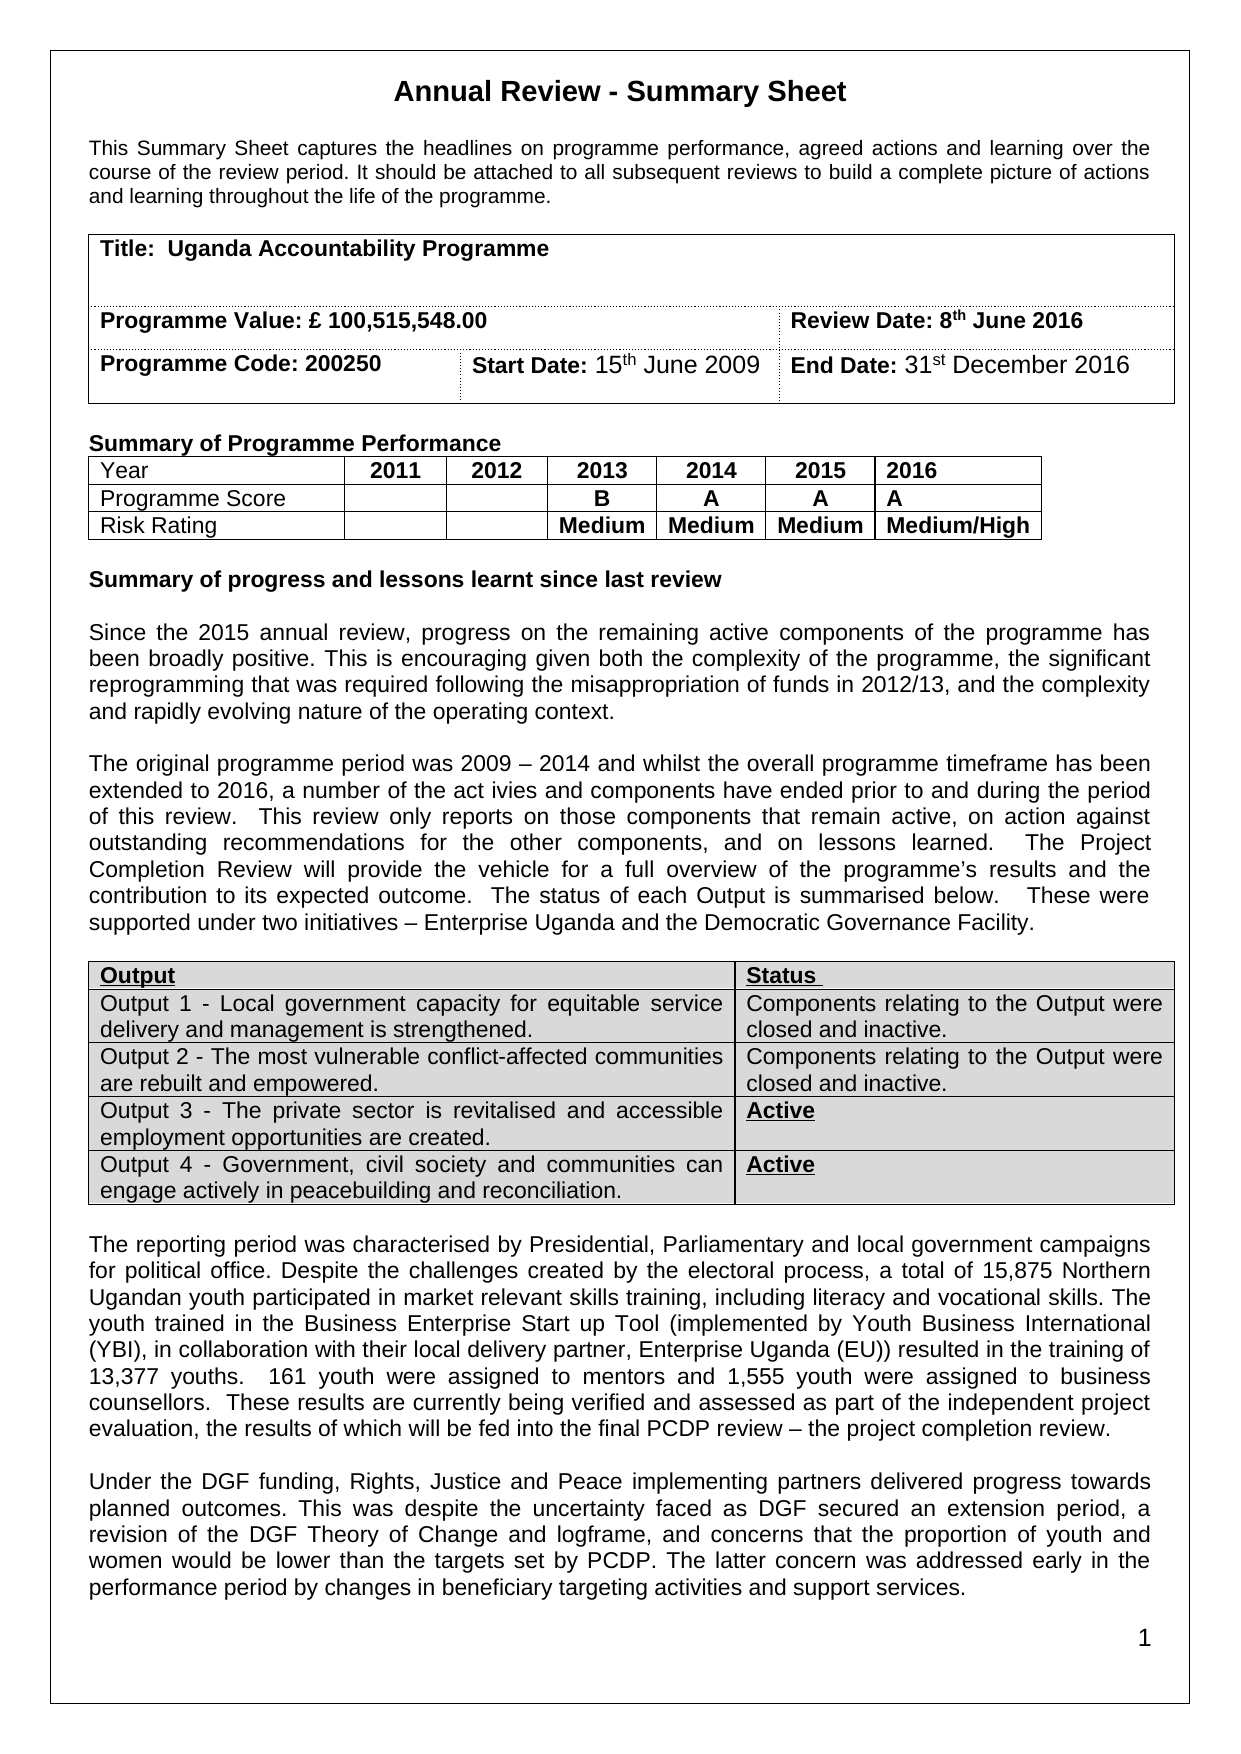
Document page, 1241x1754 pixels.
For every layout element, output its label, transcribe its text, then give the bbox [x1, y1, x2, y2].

table_header 2013 [548, 457, 656, 484]
text This Summary Sheet captures the headlines on programme performance, agreed actions and learning over the course of the review period. It should be attached to all subsequent reviews to build a complete picture of actions and learning throughout the life of the programme. [89, 136, 1152, 208]
table_cell Review Date: 8th June 2016 [779, 306, 1174, 349]
table_header 2012 [447, 457, 547, 484]
table_cell [447, 485, 547, 511]
table_cell End Date: 31st December 2016 [779, 349, 1174, 402]
table_cell B [548, 485, 656, 511]
table_cell [345, 512, 446, 538]
table_cell Medium [548, 512, 656, 538]
table_header Status [736, 962, 1174, 988]
table_cell Output 1 - Local government capacity for equitable service delivery and management is strengthened. [89, 990, 734, 1042]
table_header 2014 [657, 457, 765, 484]
table_header 2016 [876, 457, 1041, 484]
table_header 2011 [345, 457, 446, 484]
text The original programme period was 2009 – 2014 and whilst the overall programme timeframe has been extended to 2016, a number of the act ivies and components have ended prior to and during the period of this review. This review only reports on those components that remain active, on action against outstanding recommendations for the other components, and on lessons learned. The Project Completion Review will provide the vehicle for a full overview of the programme’s results and the contribution to its expected outcome. The status of each Output is summarised below. These were supported under two initiatives – Enterprise Uganda and the Democratic Governance Facility. [89, 750, 1152, 935]
table_cell Output 2 - The most vulnerable conflict-affected communities are rebuilt and empowered. [89, 1043, 734, 1096]
table_cell Programme Code: 200250 [89, 349, 461, 402]
table_cell Medium [657, 512, 765, 538]
table_header Title: Uganda Accountability Programme [89, 235, 1174, 306]
table_cell Risk Rating [89, 512, 344, 538]
table_cell Output 3 - The private sector is revitalised and accessible employment opportunities are created. [89, 1097, 734, 1150]
table_cell Components relating to the Output were closed and inactive. [736, 990, 1174, 1042]
text Summary of progress and lessons learnt since last review [89, 566, 1152, 592]
text Since the 2015 annual review, progress on the remaining active components of the programme has been broadly positive. This is encouraging given both the complexity of the programme, the significant reprogramming that was required following the misappropriation of funds in 2012/13, and the complexity and rapidly evolving nature of the operating context. [89, 618, 1152, 724]
table_cell Output 4 - Government, civil society and communities can engage actively in peacebuilding and reconciliation. [89, 1151, 734, 1203]
text Annual Review - Summary Sheet [89, 74, 1152, 107]
table_header Year [89, 457, 344, 484]
table_cell Medium [766, 512, 874, 538]
table_cell Start Date: 15th June 2009 [461, 349, 779, 402]
table_cell Programme Score [89, 485, 344, 511]
table_header Output [89, 962, 734, 988]
text Summary of Programme Performance [89, 430, 1152, 456]
table_cell Active [736, 1097, 1174, 1150]
table_cell Active [736, 1151, 1174, 1203]
text Under the DGF funding, Rights, Justice and Peace implementing partners delivered progress towards planned outcomes. This was despite the uncertainty faced as DGF secured an extension period, a revision of the DGF Theory of Change and logframe, and concerns that the proportion of youth and women would be lower than the targets set by PCDP. The latter concern was addressed early in the performance period by changes in beneficiary targeting activities and support services. [89, 1468, 1152, 1600]
table_header 2015 [766, 457, 874, 484]
text The reporting period was characterised by Presidential, Parliamentary and local government campaigns for political office. Despite the challenges created by the electoral process, a total of 15,875 Northern Ugandan youth participated in market relevant skills training, including literacy and vocational skills. The youth trained in the Business Enterprise Start up Tool (implemented by Youth Business International (YBI), in collaboration with their local delivery partner, Enterprise Uganda (EU)) resulted in the training of 13,377 youths. 161 youth were assigned to mentors and 1,555 youth were assigned to business counsellors. These results are currently being verified and assessed as part of the independent project evaluation, the results of which will be fed into the final PCDP review – the project completion review. [89, 1231, 1152, 1442]
table_cell [345, 485, 446, 511]
table_cell [447, 512, 547, 538]
table_cell Components relating to the Output were closed and inactive. [736, 1043, 1174, 1096]
table_cell A [766, 485, 874, 511]
table_cell A [657, 485, 765, 511]
table_cell A [876, 485, 1041, 511]
table_cell Programme Value: £ 100,515,548.00 [89, 306, 779, 349]
table_cell Medium/High [876, 512, 1041, 538]
